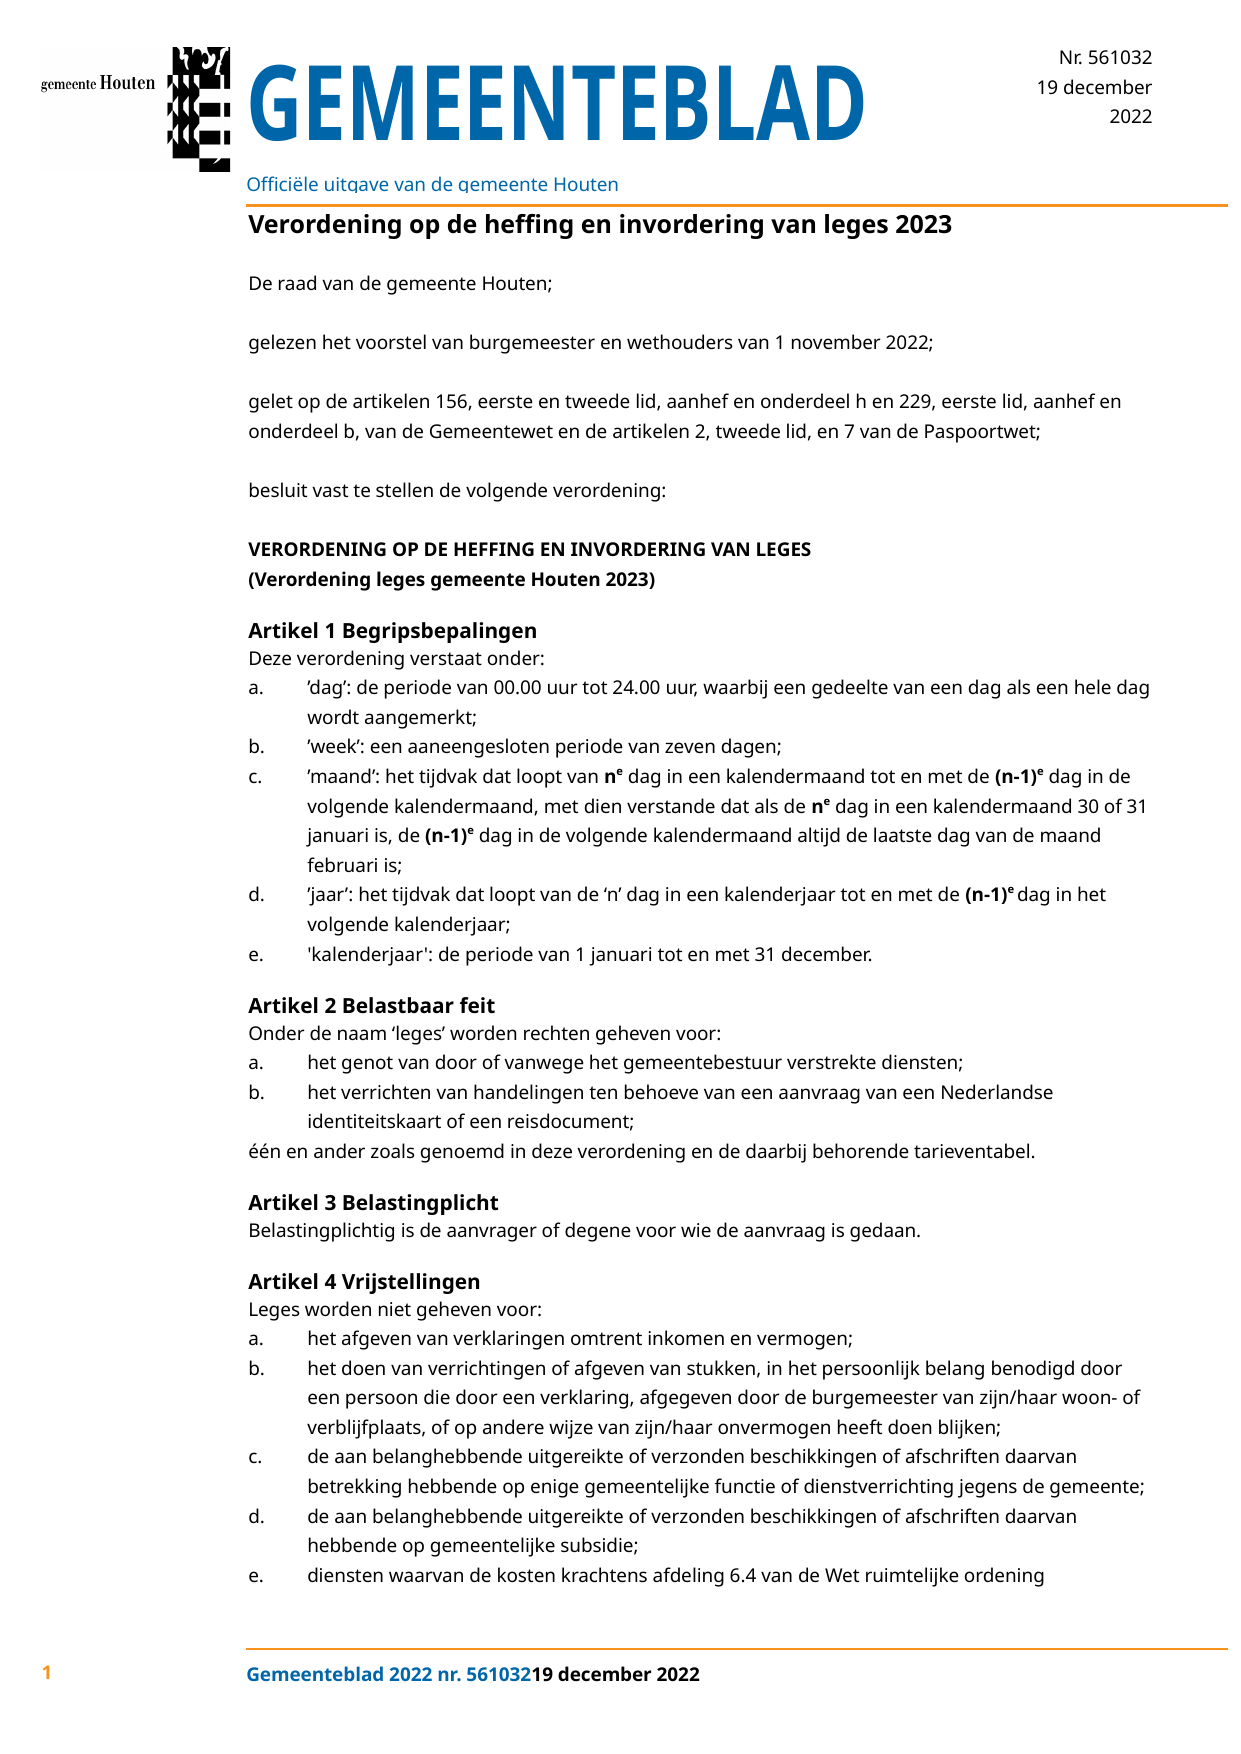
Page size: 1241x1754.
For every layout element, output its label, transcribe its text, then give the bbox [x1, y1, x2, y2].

text Artikel 1 Begripsbepalingen [248, 617, 1152, 645]
text VERORDENING OP DE HEFFING EN INVORDERING VAN LEGES [248, 537, 1152, 562]
text Verordening op de heffing en invordering van leges 2023 [248, 207, 1152, 241]
text Artikel 4 Vrijstellingen [248, 1267, 1152, 1296]
text Belastingplichtig is de aanvrager of degene voor wie de aanvraag is gedaan. [248, 1217, 1152, 1243]
text (Verordening leges gemeente Houten 2023) [248, 566, 1152, 592]
list het genot van door of vanwege het gemeentebestuur verstrekte diensten; [248, 1049, 1152, 1075]
text gelezen het voorstel van burgemeester en wethouders van 1 november 2022; [248, 329, 1152, 355]
list ’week’: een aaneengesloten periode van zeven dagen; [248, 734, 1152, 759]
text Deze verordening verstaat onder: [248, 645, 1152, 671]
list de aan belanghebbende uitgereikte of verzonden beschikkingen of afschriften daarvan hebbende op gemeentelijke subsidie; [248, 1503, 1152, 1558]
text gelet op de artikelen 156, eerste en tweede lid, aanhef en onderdeel h en 229, eerste lid, aanhef en onderdeel b, van de Gemeentewet en de artikelen 2, tweede lid, en 7 van de Paspoortwet; [248, 389, 1152, 444]
list het doen van verrichtingen of afgeven van stukken, in het persoonlijk belang benodigd door een persoon die door een verklaring, afgegeven door de burgemeester van zijn/haar woon- of verblijfplaats, of op andere wijze van zijn/haar onvermogen heeft doen blijken; [248, 1355, 1152, 1440]
text Artikel 3 Belastingplicht [248, 1188, 1152, 1217]
list diensten waarvan de kosten krachtens afdeling 6.4 van de Wet ruimtelijke ordening [248, 1562, 1152, 1588]
list ’maand’: het tijdvak dat loopt van ne dag in een kalendermaand tot en met de (n-1)e dag in de volgende kalendermaand, met dien verstande dat als de ne dag in een kalendermaand 30 of 31 januari is, de (n-1)e dag in de volgende kalendermaand altijd de laatste dag van de maand februari is; [248, 763, 1152, 878]
list de aan belanghebbende uitgereikte of verzonden beschikkingen of afschriften daarvan betrekking hebbende op enige gemeentelijke functie of dienstverrichting jegens de gemeente; [248, 1444, 1152, 1499]
list ’jaar’: het tijdvak dat loopt van de ‘n’ dag in een kalenderjaar tot en met de (n-1)e dag in het volgende kalenderjaar; [248, 882, 1152, 937]
list het afgeven van verklaringen omtrent inkomen en vermogen; [248, 1325, 1152, 1351]
text besluit vast te stellen de volgende verordening: [248, 477, 1152, 503]
list 'kalenderjaar': de periode van 1 januari tot en met 31 december. [248, 941, 1152, 967]
text één en ander zoals genoemd in deze verordening en de daarbij behorende tarieventabel. [248, 1138, 1152, 1164]
list ’dag’: de periode van 00.00 uur tot 24.00 uur, waarbij een gedeelte van een dag als een hele dag wordt aangemerkt; [248, 674, 1152, 730]
text Onder de naam ‘leges’ worden rechten geheven voor: [248, 1020, 1152, 1045]
text De raad van de gemeente Houten; [248, 270, 1152, 296]
text Leges worden niet geheven voor: [248, 1296, 1152, 1321]
list het verrichten van handelingen ten behoeve van een aanvraag van een Nederlandse identiteitskaart of een reisdocument; [248, 1079, 1152, 1134]
picture [41, 47, 231, 172]
text Artikel 2 Belastbaar feit [248, 991, 1152, 1020]
